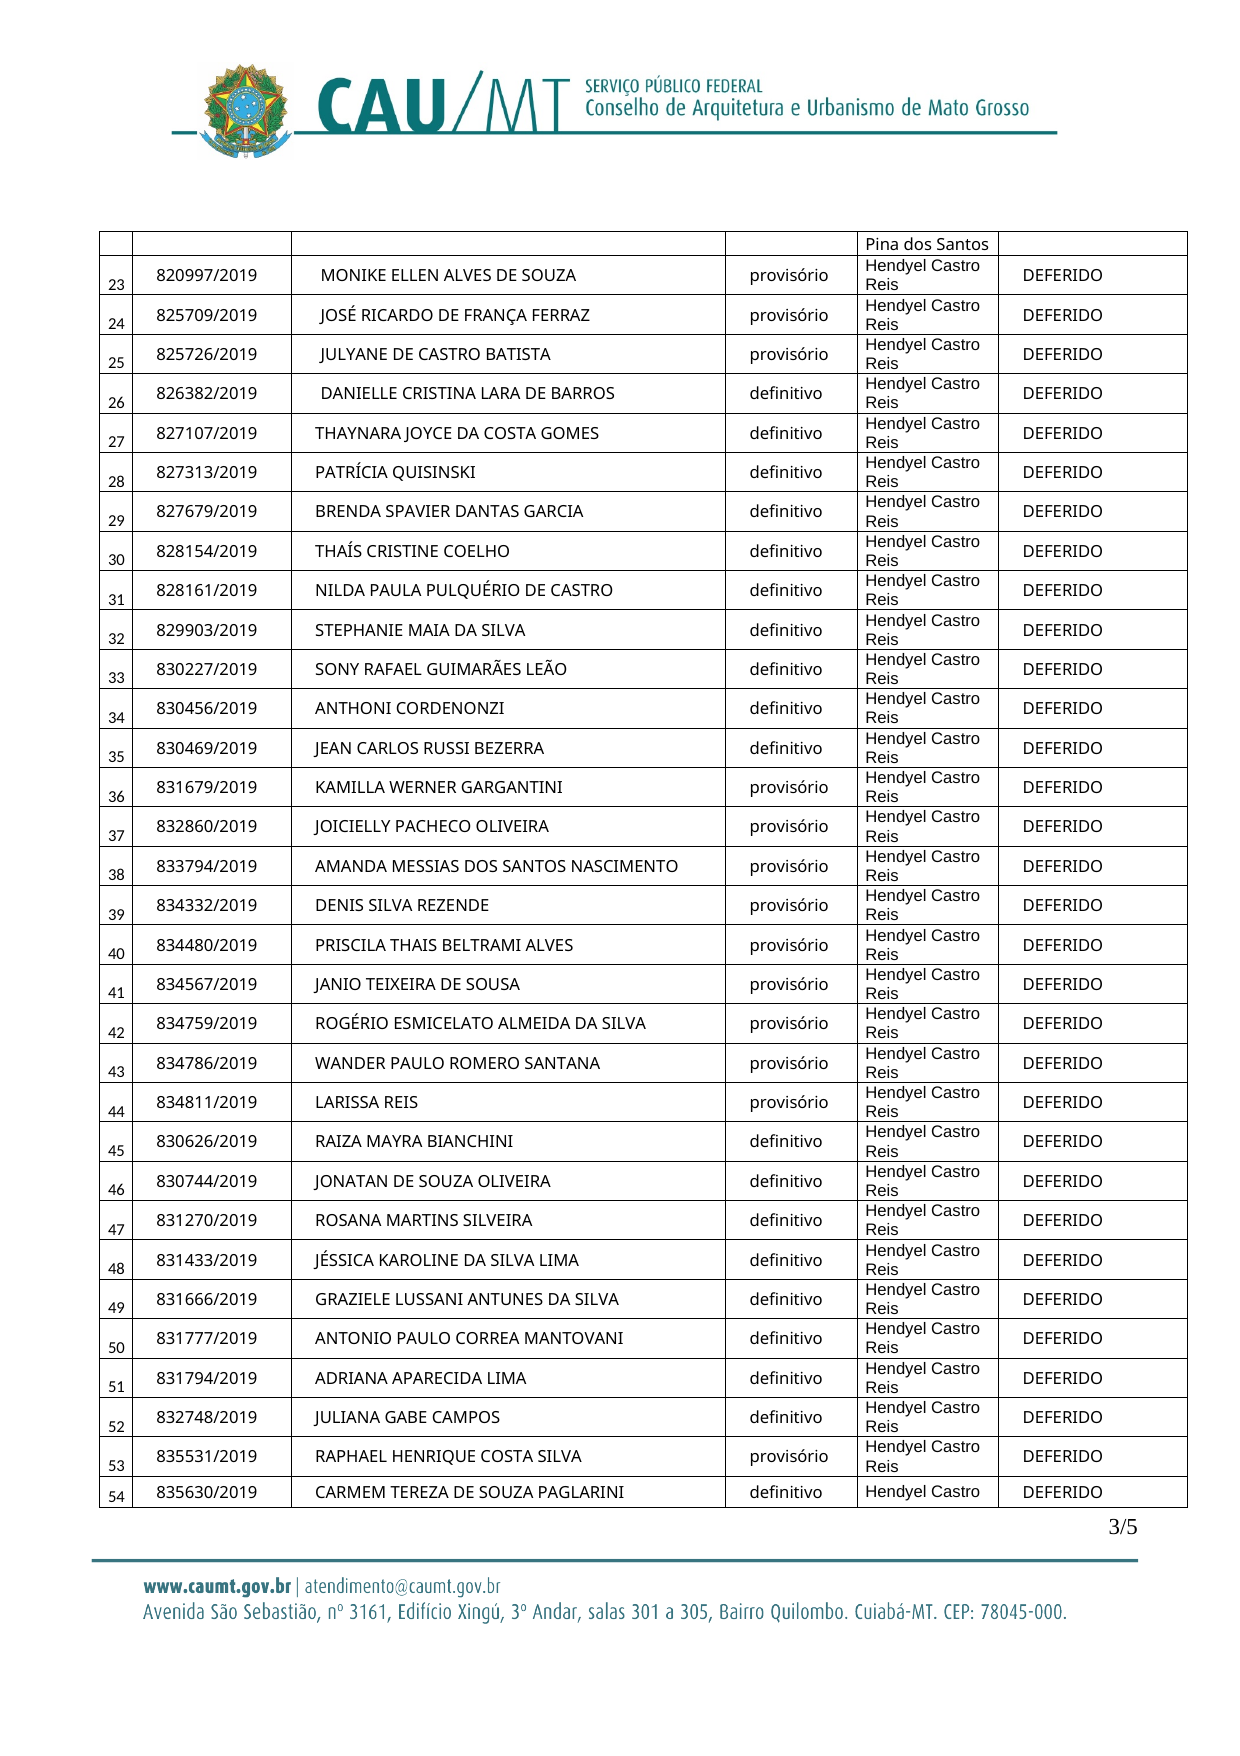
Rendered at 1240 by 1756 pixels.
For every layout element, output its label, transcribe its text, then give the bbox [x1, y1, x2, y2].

table_cell 49 [100, 1280, 132, 1318]
table_cell GRAZIELE LUSSANI ANTUNES DA SILVA [292, 1280, 725, 1318]
table_cell DEFERIDO [999, 1240, 1187, 1279]
table_cell provisório [726, 807, 857, 846]
table_cell 825726/2019 [133, 335, 291, 373]
table_cell BRENDA SPAVIER DANTAS GARCIA [292, 492, 725, 531]
table_cell 829903/2019 [133, 610, 291, 649]
table_cell 834332/2019 [133, 886, 291, 924]
table_cell DEFERIDO [999, 571, 1187, 609]
table_cell 32 [100, 610, 132, 649]
table_cell 37 [100, 807, 132, 846]
table_cell JEAN CARLOS RUSSI BEZERRA [292, 729, 725, 767]
table_cell Hendyel Castro Reis [858, 768, 998, 806]
table_cell SONY RAFAEL GUIMARÃES LEÃO [292, 650, 725, 688]
table_cell DEFERIDO [999, 768, 1187, 806]
table_cell definitivo [726, 414, 857, 452]
table_cell definitivo [726, 1162, 857, 1200]
table_cell DEFERIDO [999, 610, 1187, 649]
table_cell 834811/2019 [133, 1083, 291, 1121]
table_cell definitivo [726, 571, 857, 609]
table_cell 828154/2019 [133, 532, 291, 570]
table_cell DEFERIDO [999, 492, 1187, 531]
table_cell DEFERIDO [999, 1477, 1187, 1507]
table_cell ROSANA MARTINS SILVEIRA [292, 1201, 725, 1239]
table_cell 45 [100, 1122, 132, 1161]
table_cell definitivo [726, 1477, 857, 1507]
table_cell ROGÉRIO ESMICELATO ALMEIDA DA SILVA [292, 1004, 725, 1042]
table_cell provisório [726, 295, 857, 334]
table_cell 827107/2019 [133, 414, 291, 452]
table_cell 47 [100, 1201, 132, 1239]
table_cell AMANDA MESSIAS DOS SANTOS NASCIMENTO [292, 847, 725, 885]
table_cell DEFERIDO [999, 1359, 1187, 1397]
table_cell 831679/2019 [133, 768, 291, 806]
table_cell DEFERIDO [999, 335, 1187, 373]
table_cell DEFERIDO [999, 256, 1187, 294]
table_cell ADRIANA APARECIDA LIMA [292, 1359, 725, 1397]
table_cell definitivo [726, 1122, 857, 1161]
table_cell 23 [100, 256, 132, 294]
table_cell 53 [100, 1437, 132, 1476]
table_cell DEFERIDO [999, 295, 1187, 334]
table_cell definitivo [726, 492, 857, 531]
table_cell provisório [726, 335, 857, 373]
table_cell Hendyel Castro Reis [858, 1122, 998, 1161]
table_cell DEFERIDO [999, 414, 1187, 452]
table_cell JULYANE DE CASTRO BATISTA [292, 335, 725, 373]
table_cell RAPHAEL HENRIQUE COSTA SILVA [292, 1437, 725, 1476]
table_cell DEFERIDO [999, 1437, 1187, 1476]
table_cell THAYNARA JOYCE DA COSTA GOMES [292, 414, 725, 452]
table_cell RAIZA MAYRA BIANCHINI [292, 1122, 725, 1161]
table_cell DEFERIDO [999, 374, 1187, 412]
table_cell Hendyel Castro Reis [858, 532, 998, 570]
table_cell DEFERIDO [999, 807, 1187, 846]
table_cell 827313/2019 [133, 453, 291, 491]
table_cell DEFERIDO [999, 650, 1187, 688]
table_cell 50 [100, 1319, 132, 1357]
table_cell definitivo [726, 1359, 857, 1397]
table_cell 43 [100, 1044, 132, 1082]
table_cell 831777/2019 [133, 1319, 291, 1357]
table_cell 831794/2019 [133, 1359, 291, 1397]
table_cell NILDA PAULA PULQUÉRIO DE CASTRO [292, 571, 725, 609]
table_cell definitivo [726, 1201, 857, 1239]
table_cell definitivo [726, 532, 857, 570]
table_cell Hendyel Castro Reis [858, 374, 998, 412]
table_cell Hendyel Castro Reis [858, 1044, 998, 1082]
table_cell Hendyel Castro Reis [858, 1398, 998, 1436]
table_cell Hendyel Castro Reis [858, 1319, 998, 1357]
table_cell definitivo [726, 1280, 857, 1318]
table_cell definitivo [726, 650, 857, 688]
table_cell Hendyel Castro [858, 1477, 998, 1507]
table_cell provisório [726, 1437, 857, 1476]
table_cell provisório [726, 1004, 857, 1042]
table_cell 31 [100, 571, 132, 609]
table_cell 48 [100, 1240, 132, 1279]
table_cell 54 [100, 1477, 132, 1507]
table_cell 24 [100, 295, 132, 334]
table_cell 34 [100, 689, 132, 727]
table_cell 28 [100, 453, 132, 491]
table_cell definitivo [726, 729, 857, 767]
table_cell 52 [100, 1398, 132, 1436]
table_cell CARMEM TEREZA DE SOUZA PAGLARINI [292, 1477, 725, 1507]
table_cell 44 [100, 1083, 132, 1121]
table_cell 27 [100, 414, 132, 452]
table_cell 834786/2019 [133, 1044, 291, 1082]
table_cell Hendyel Castro Reis [858, 1162, 998, 1200]
table_cell Hendyel Castro Reis [858, 807, 998, 846]
table_cell Hendyel Castro Reis [858, 453, 998, 491]
table_cell DEFERIDO [999, 1044, 1187, 1082]
table_cell 833794/2019 [133, 847, 291, 885]
table_cell Hendyel Castro Reis [858, 689, 998, 727]
table_cell Hendyel Castro Reis [858, 1201, 998, 1239]
table_cell Hendyel Castro Reis [858, 492, 998, 531]
table_cell definitivo [726, 689, 857, 727]
table_cell STEPHANIE MAIA DA SILVA [292, 610, 725, 649]
table_cell 42 [100, 1004, 132, 1042]
table_cell definitivo [726, 1240, 857, 1279]
table_cell definitivo [726, 610, 857, 649]
table_cell provisório [726, 847, 857, 885]
table_cell JONATAN DE SOUZA OLIVEIRA [292, 1162, 725, 1200]
table_cell 832748/2019 [133, 1398, 291, 1436]
table_cell 828161/2019 [133, 571, 291, 609]
table_cell 835531/2019 [133, 1437, 291, 1476]
table_cell DEFERIDO [999, 453, 1187, 491]
table_cell provisório [726, 925, 857, 964]
table_cell Hendyel Castro Reis [858, 847, 998, 885]
table_cell Hendyel Castro Reis [858, 256, 998, 294]
table_cell provisório [726, 1083, 857, 1121]
table_cell DEFERIDO [999, 1083, 1187, 1121]
table_cell DEFERIDO [999, 1162, 1187, 1200]
table_cell [726, 232, 857, 255]
table_cell 35 [100, 729, 132, 767]
table_cell DANIELLE CRISTINA LARA DE BARROS [292, 374, 725, 412]
table_cell Hendyel Castro Reis [858, 610, 998, 649]
table_cell 38 [100, 847, 132, 885]
table_cell 834480/2019 [133, 925, 291, 964]
table_cell Hendyel Castro Reis [858, 925, 998, 964]
table_cell ANTHONI CORDENONZI [292, 689, 725, 727]
table_cell 820997/2019 [133, 256, 291, 294]
table_cell 25 [100, 335, 132, 373]
table_cell Hendyel Castro Reis [858, 965, 998, 1003]
table_cell 831433/2019 [133, 1240, 291, 1279]
table_cell 51 [100, 1359, 132, 1397]
table_cell ANTONIO PAULO CORREA MANTOVANI [292, 1319, 725, 1357]
table_cell definitivo [726, 453, 857, 491]
table_cell DEFERIDO [999, 532, 1187, 570]
table_cell KAMILLA WERNER GARGANTINI [292, 768, 725, 806]
table_cell 39 [100, 886, 132, 924]
table_cell 30 [100, 532, 132, 570]
table_cell [292, 232, 725, 255]
table_cell DEFERIDO [999, 1280, 1187, 1318]
table_cell 41 [100, 965, 132, 1003]
table_cell 29 [100, 492, 132, 531]
table_cell provisório [726, 768, 857, 806]
table_cell provisório [726, 886, 857, 924]
table_cell MONIKE ELLEN ALVES DE SOUZA [292, 256, 725, 294]
table_cell Hendyel Castro Reis [858, 335, 998, 373]
table_cell DEFERIDO [999, 1004, 1187, 1042]
table_cell Hendyel Castro Reis [858, 1083, 998, 1121]
table_cell WANDER PAULO ROMERO SANTANA [292, 1044, 725, 1082]
table_cell THAÍS CRISTINE COELHO [292, 532, 725, 570]
table_cell DEFERIDO [999, 729, 1187, 767]
table_cell 826382/2019 [133, 374, 291, 412]
table_cell DEFERIDO [999, 925, 1187, 964]
table_cell definitivo [726, 1319, 857, 1357]
table_cell 36 [100, 768, 132, 806]
table_cell LARISSA REIS [292, 1083, 725, 1121]
table_cell [999, 232, 1187, 255]
table_cell [133, 232, 291, 255]
table_cell JOICIELLY PACHECO OLIVEIRA [292, 807, 725, 846]
table_cell 834567/2019 [133, 965, 291, 1003]
table_cell JÉSSICA KAROLINE DA SILVA LIMA [292, 1240, 725, 1279]
table_cell JANIO TEIXEIRA DE SOUSA [292, 965, 725, 1003]
table_cell 46 [100, 1162, 132, 1200]
table_cell 830456/2019 [133, 689, 291, 727]
table_cell 26 [100, 374, 132, 412]
table_cell DEFERIDO [999, 965, 1187, 1003]
table_cell PRISCILA THAIS BELTRAMI ALVES [292, 925, 725, 964]
table_cell Pina dos Santos [858, 232, 998, 255]
table_cell 827679/2019 [133, 492, 291, 531]
table_cell DEFERIDO [999, 886, 1187, 924]
table_cell 831666/2019 [133, 1280, 291, 1318]
table_cell Hendyel Castro Reis [858, 1280, 998, 1318]
table_cell Hendyel Castro Reis [858, 650, 998, 688]
table_cell PATRÍCIA QUISINSKI [292, 453, 725, 491]
table_cell DENIS SILVA REZENDE [292, 886, 725, 924]
table_cell Hendyel Castro Reis [858, 414, 998, 452]
table_cell provisório [726, 256, 857, 294]
table_cell 832860/2019 [133, 807, 291, 846]
table_cell definitivo [726, 1398, 857, 1436]
table_cell DEFERIDO [999, 1201, 1187, 1239]
table_cell 830744/2019 [133, 1162, 291, 1200]
table_cell JULIANA GABE CAMPOS [292, 1398, 725, 1436]
table_cell 40 [100, 925, 132, 964]
table_cell 834759/2019 [133, 1004, 291, 1042]
table_cell DEFERIDO [999, 1398, 1187, 1436]
table_cell provisório [726, 965, 857, 1003]
table_cell 830227/2019 [133, 650, 291, 688]
table_cell Hendyel Castro Reis [858, 1359, 998, 1397]
table_cell DEFERIDO [999, 1122, 1187, 1161]
table_cell Hendyel Castro Reis [858, 886, 998, 924]
table_cell DEFERIDO [999, 689, 1187, 727]
table_cell Hendyel Castro Reis [858, 571, 998, 609]
table_cell provisório [726, 1044, 857, 1082]
table_cell [100, 232, 132, 255]
table_cell definitivo [726, 374, 857, 412]
table_cell 831270/2019 [133, 1201, 291, 1239]
table_cell Hendyel Castro Reis [858, 295, 998, 334]
table_cell Hendyel Castro Reis [858, 1437, 998, 1476]
table_cell Hendyel Castro Reis [858, 1240, 998, 1279]
table_cell DEFERIDO [999, 1319, 1187, 1357]
table_cell DEFERIDO [999, 847, 1187, 885]
table_cell Hendyel Castro Reis [858, 1004, 998, 1042]
table_cell Hendyel Castro Reis [858, 729, 998, 767]
table_cell 825709/2019 [133, 295, 291, 334]
table_cell 835630/2019 [133, 1477, 291, 1507]
table_cell 33 [100, 650, 132, 688]
table_cell JOSÉ RICARDO DE FRANÇA FERRAZ [292, 295, 725, 334]
table_cell 830469/2019 [133, 729, 291, 767]
table_cell 830626/2019 [133, 1122, 291, 1161]
